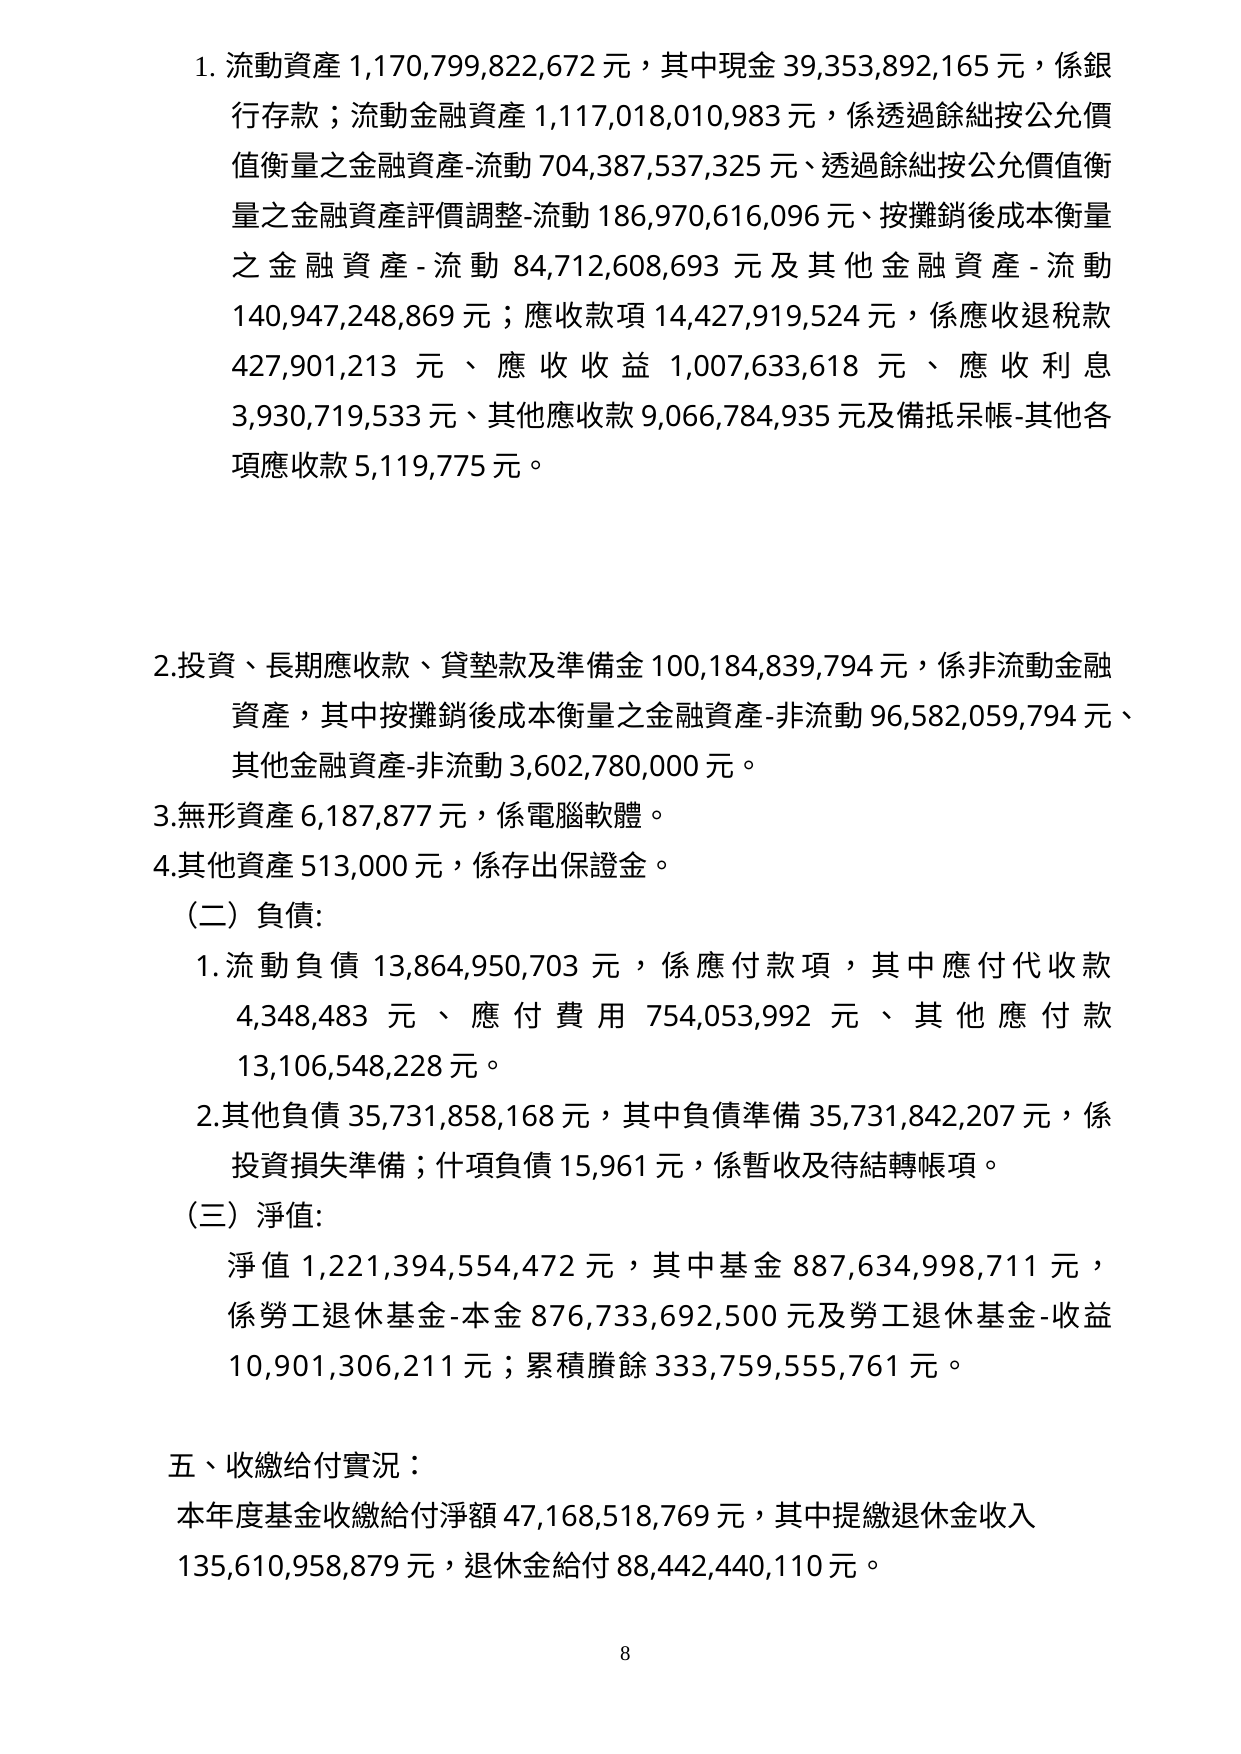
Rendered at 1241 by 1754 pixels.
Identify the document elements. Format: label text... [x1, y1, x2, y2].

text 淨值1,221,394,554,472元，其中基金887,634,998,711元，係勞工退休基金-本金876,733,692,500元及勞工退休基金-收益10,901,306,211元；累積賸餘333,759,555,761元。 [228, 1239, 1113, 1389]
text 3.無形資產6,187,877元，係電腦軟體。 [100, 789, 1113, 839]
text 1.流動負債13,864,950,703元，係應付款項，其中應付代收款4,348,483元、應付費用754,053,992元、其他應付款13,106,548,228元。 [181, 939, 1113, 1089]
text 135,610,958,879元，退休金給付88,442,440,110元。 [123, 1539, 1113, 1589]
list 流動資產1,170,799,822,672元，其中現金39,353,892,165元，係銀行存款；流動金融資產1,117,018,010,983元，係透過餘絀按公允價值衡量之金融資產-流動704,387,537,325 元、透過餘絀按公允價值衡量之金融資產評價調整-流動186,970,616,096元、按攤銷後成本衡量之金融資產-流動84,712,608,693元及其他金融資產-流動140,947,248,869元；應收款項14,427,919,524元，係應收退稅款427,901,213元、應收收益1,007,633,618元、應收利息3,930,719,533元、其他應收款9,066,784,935元及備抵呆帳-其他各項應收款5,119,775元。 [194, 39, 1113, 489]
text （二）負債: [125, 889, 1113, 939]
text 2.投資、長期應收款、貸墊款及準備金100,184,839,794元，係非流動金融資產，其中按攤銷後成本衡量之金融資產-非流動96,582,059,794元、其他金融資產-非流動3,602,780,000元。 [100, 639, 1113, 789]
text 本年度基金收繳給付淨額47,168,518,769元，其中提繳退休金收入 [123, 1489, 1113, 1539]
text 2.其他負債35,731,858,168元，其中負債準備35,731,842,207元，係投資損失準備；什項負債15,961元，係暫收及待結轉帳項。 [187, 1089, 1113, 1189]
text 4.其他資產513,000元，係存出保證金。 [100, 839, 1113, 889]
text （三）淨值: [125, 1189, 1113, 1239]
text 五、收繳给付實況： [138, 1439, 1113, 1489]
